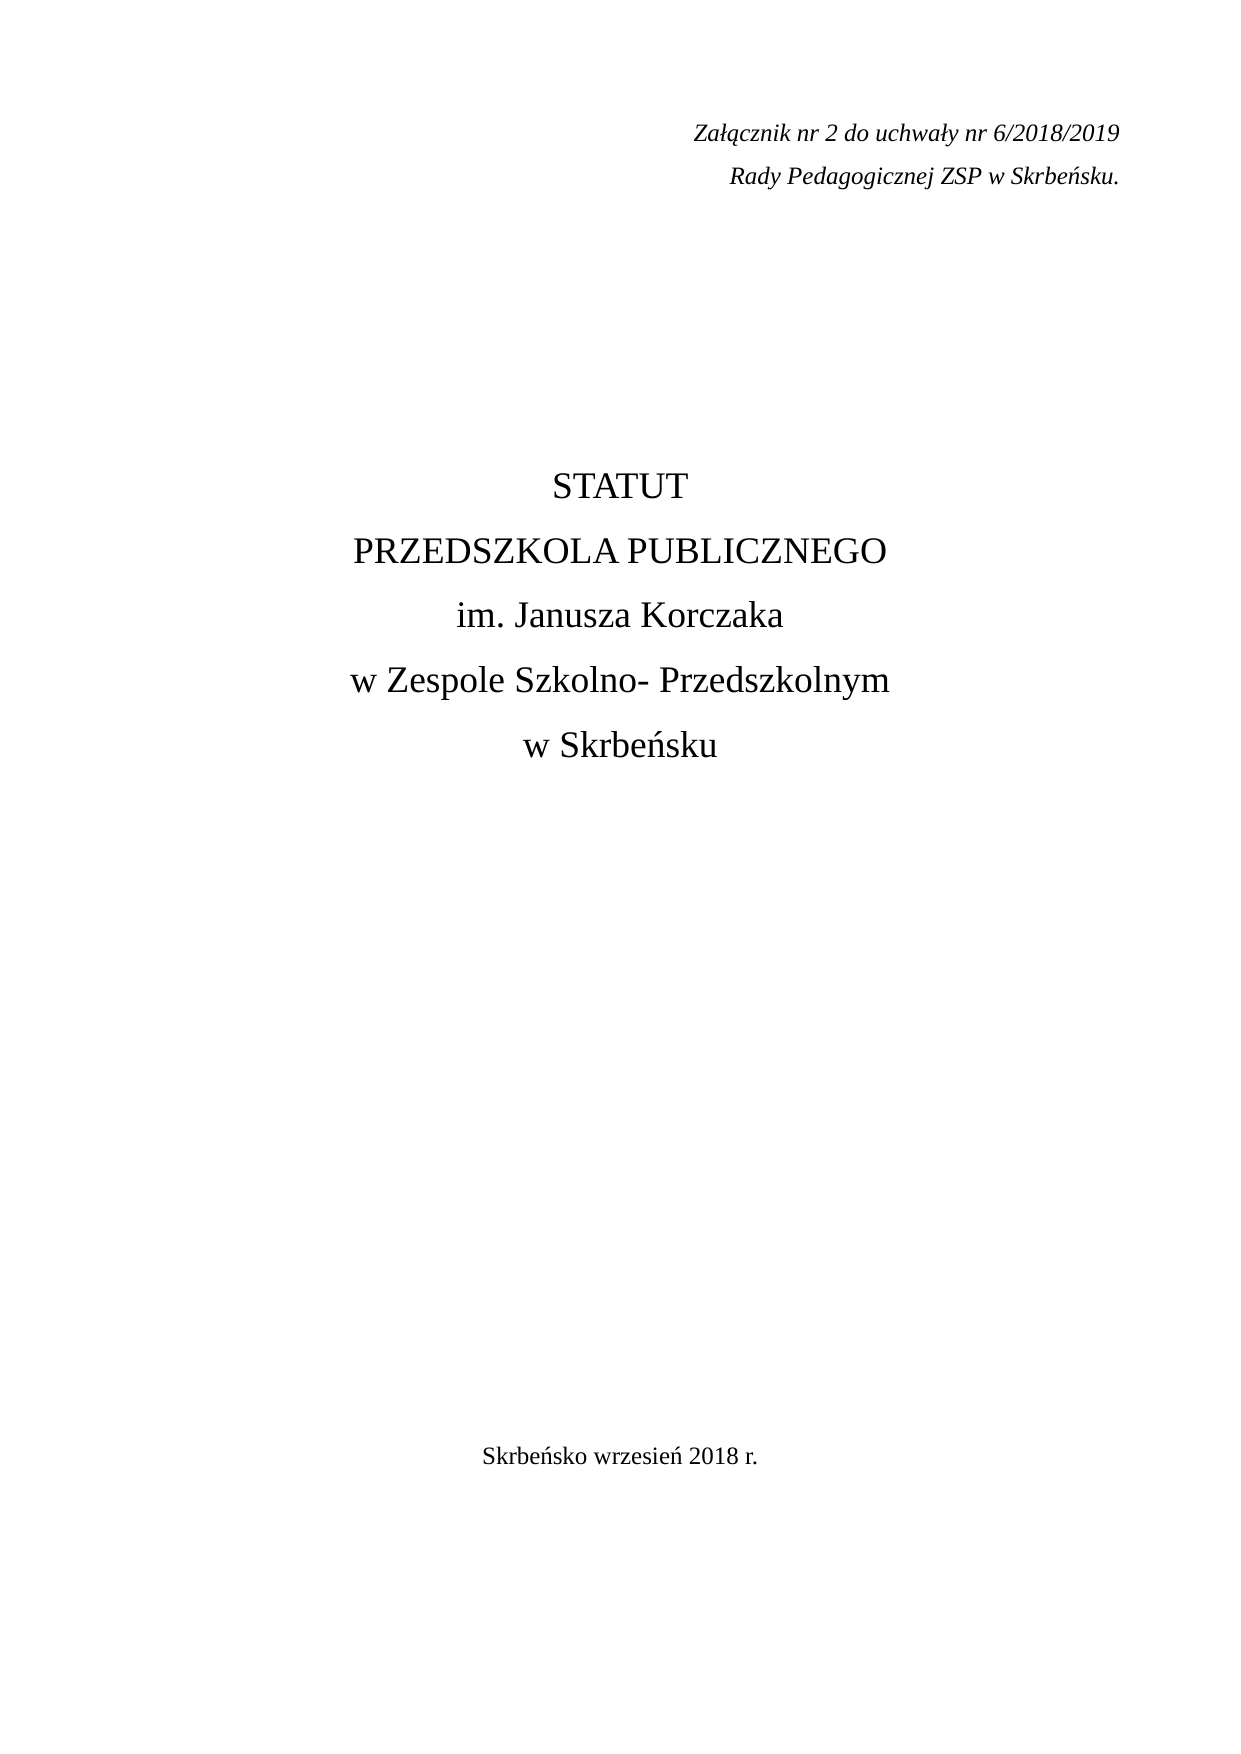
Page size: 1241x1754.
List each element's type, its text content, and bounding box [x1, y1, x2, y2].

text im. Janusza Korczaka [118, 593, 1122, 636]
text w Zespole Szkolno- Przedszkolnym [118, 657, 1122, 701]
text w Skrbeńsku [118, 722, 1122, 765]
text STATUT [118, 463, 1122, 506]
text Rady Pedagogicznej ZSP w Skrbeńsku. [118, 161, 1122, 190]
text Skrbeńsko wrzesień 2018 r. [118, 1441, 1122, 1470]
text PRZEDSZKOLA PUBLICZNEGO [118, 528, 1122, 571]
text Załącznik nr 2 do uchwały nr 6/2018/2019 [118, 118, 1122, 147]
